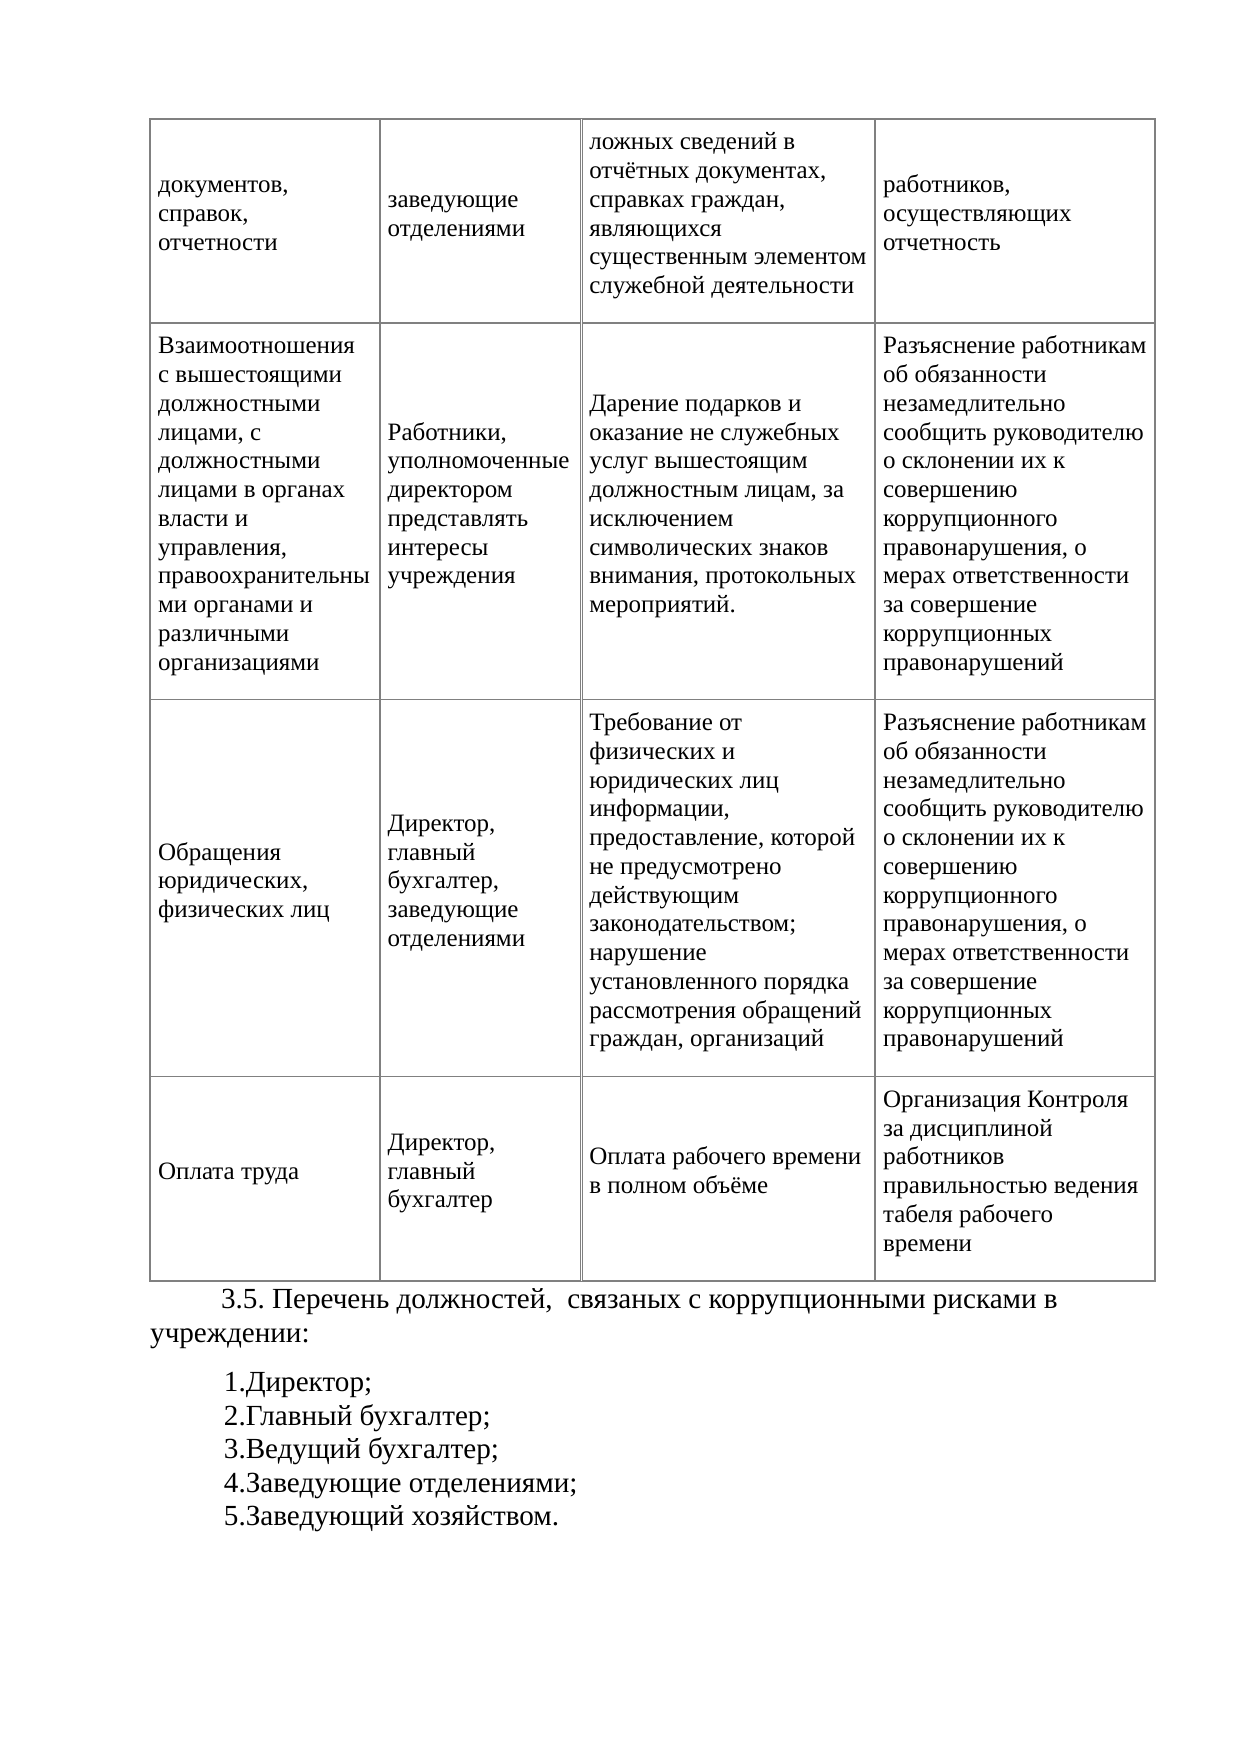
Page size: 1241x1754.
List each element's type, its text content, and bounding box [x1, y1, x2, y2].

list Директор; [150, 1364, 1155, 1398]
table_cell Оплата рабочего времени в полном объёме [583, 1077, 874, 1280]
table_cell Дарение подарков и оказание не служебных услуг вышестоящим должностным лицам, за исключением символических знаков внимания, протокольных мероприятий. [583, 324, 874, 699]
list Заведующий хозяйством. [150, 1498, 1155, 1532]
list Ведущий бухгалтер; [150, 1431, 1155, 1465]
table_cell Директор, главный бухгалтер [381, 1077, 580, 1280]
table_cell ложных сведений в отчётных документах, справках граждан, являющихся существенным элементом служебной деятельности [583, 120, 874, 322]
table_cell Директор, главный бухгалтер, заведующие отделениями [381, 700, 580, 1076]
list Главный бухгалтер; [150, 1398, 1155, 1431]
table_cell работников, осуществляющих отчетность [876, 120, 1154, 322]
text 3.5. Перечень должностей, связаных с коррупционными рисками в учреждении: [150, 1282, 1155, 1348]
table_cell Взаимоотношения с вышестоящими должностными лицами, с должностными лицами в органах власти и управления, правоохранительными органами и различными организациями [151, 324, 379, 699]
table_cell Организация Контроля за дисциплиной работников правильностью ведения табеля рабочего времени [876, 1077, 1154, 1280]
table_cell заведующие отделениями [381, 120, 580, 322]
table_cell Разъяснение работникам об обязанности незамедлительно сообщить руководителю о склонении их к совершению коррупционного правонарушения, о мерах ответственности за совершение коррупционных правонарушений [876, 324, 1154, 699]
table_cell Работники, уполномоченные директором представлять интересы учреждения [381, 324, 580, 699]
table_cell Обращения юридических, физических лиц [151, 700, 379, 1076]
table_cell Требование от физических и юридических лиц информации, предоставление, которой не предусмотрено действующим законодательством; нарушение установленного порядка рассмотрения обращений граждан, организаций [583, 700, 874, 1076]
table_cell Оплата труда [151, 1077, 379, 1280]
table_cell документов, справок, отчетности [151, 120, 379, 322]
table_cell Разъяснение работникам об обязанности незамедлительно сообщить руководителю о склонении их к совершению коррупционного правонарушения, о мерах ответственности за совершение коррупционных правонарушений [876, 700, 1154, 1076]
list Заведующие отделениями; [150, 1465, 1155, 1498]
